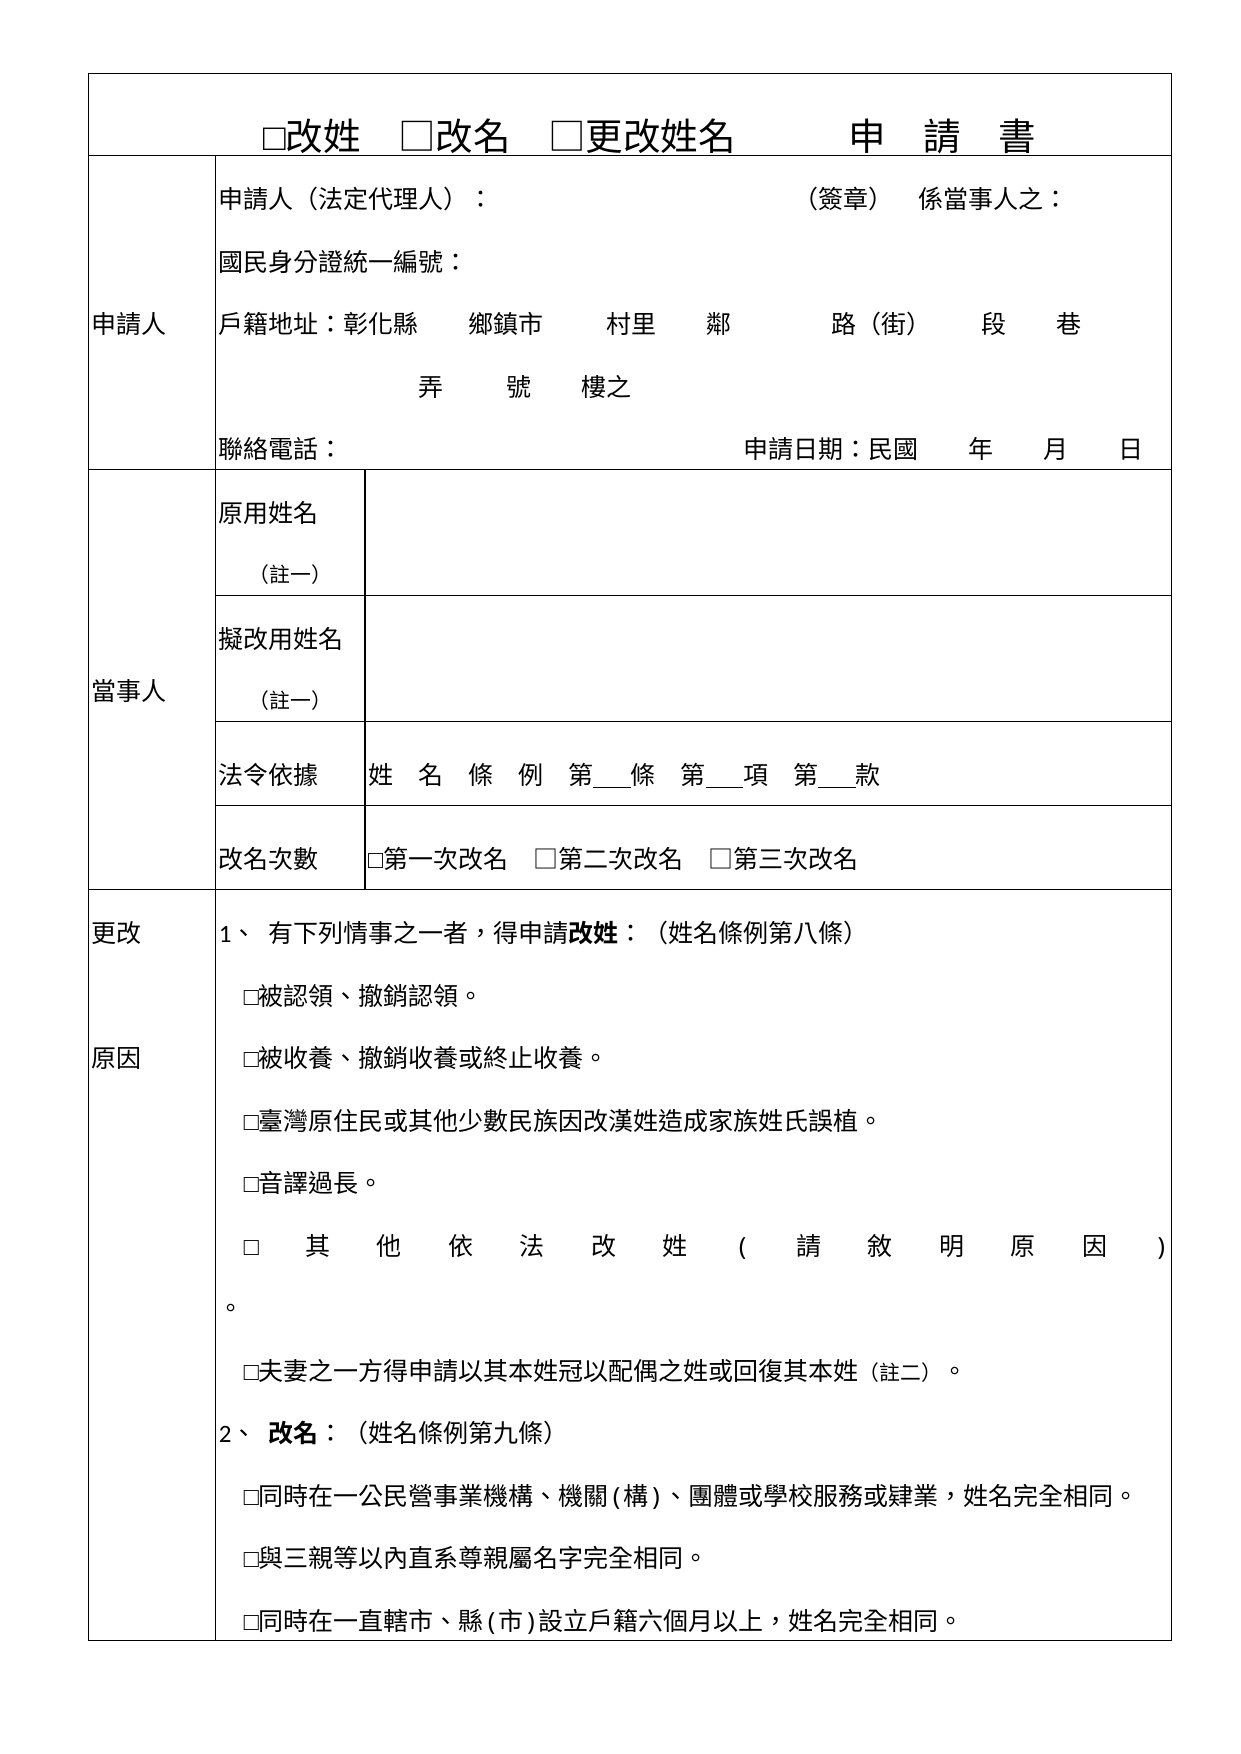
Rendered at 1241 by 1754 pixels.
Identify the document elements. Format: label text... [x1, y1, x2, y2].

table_cell [366, 470, 1171, 594]
table_cell 當事人 [89, 470, 215, 889]
table_cell 改名次數 [216, 806, 364, 889]
table_cell 原用姓名 （註一） [216, 470, 364, 594]
table_cell 有下列情事之一者，得申請改姓：（姓名條例第八條） □被認領、撤銷認領。 □被收養、撤銷收養或終止收養。 □臺灣原住民或其他少數民族因改漢姓造成家族姓氏誤植。 □音譯過長。 □其他依法改姓(請敘明原因) 。 □夫妻之一方得申請以其本姓冠以配偶之姓或回復其本姓（註二）。 改名：（姓名條例第九條） □同時在一公民營事業機構、機關(構)、團體或學校服務或肄業，姓名完全相同。 □與三親等以內直系尊親屬名字完全相同。 □同時在一直轄市、縣(市)設立戶籍六個月以上，姓名完全相同。 [216, 890, 1171, 1640]
table_cell □第一次改名 □第二次改名 □第三次改名 [366, 806, 1171, 889]
table_cell 法令依據 [216, 722, 364, 805]
table_cell 申請人（法定代理人）： （簽章） 係當事人之： 國民身分證統一編號： 戶籍地址：彰化縣 鄉鎮市 村里 鄰 路（街） 段 巷 弄 號 樓之 聯絡電話： 申請日期：民國 年 月 日 [216, 156, 1171, 468]
table_cell 申請人 [89, 156, 215, 468]
table_cell 擬改用姓名 （註一） [216, 596, 364, 721]
table_cell [366, 596, 1171, 721]
table_cell 更改 原因 [89, 890, 215, 1640]
table_cell 姓 名 條 例 第 條 第 項 第 款 [366, 722, 1171, 805]
table_header □改姓 □改名 □更改姓名 申 請 書 [89, 74, 1171, 155]
